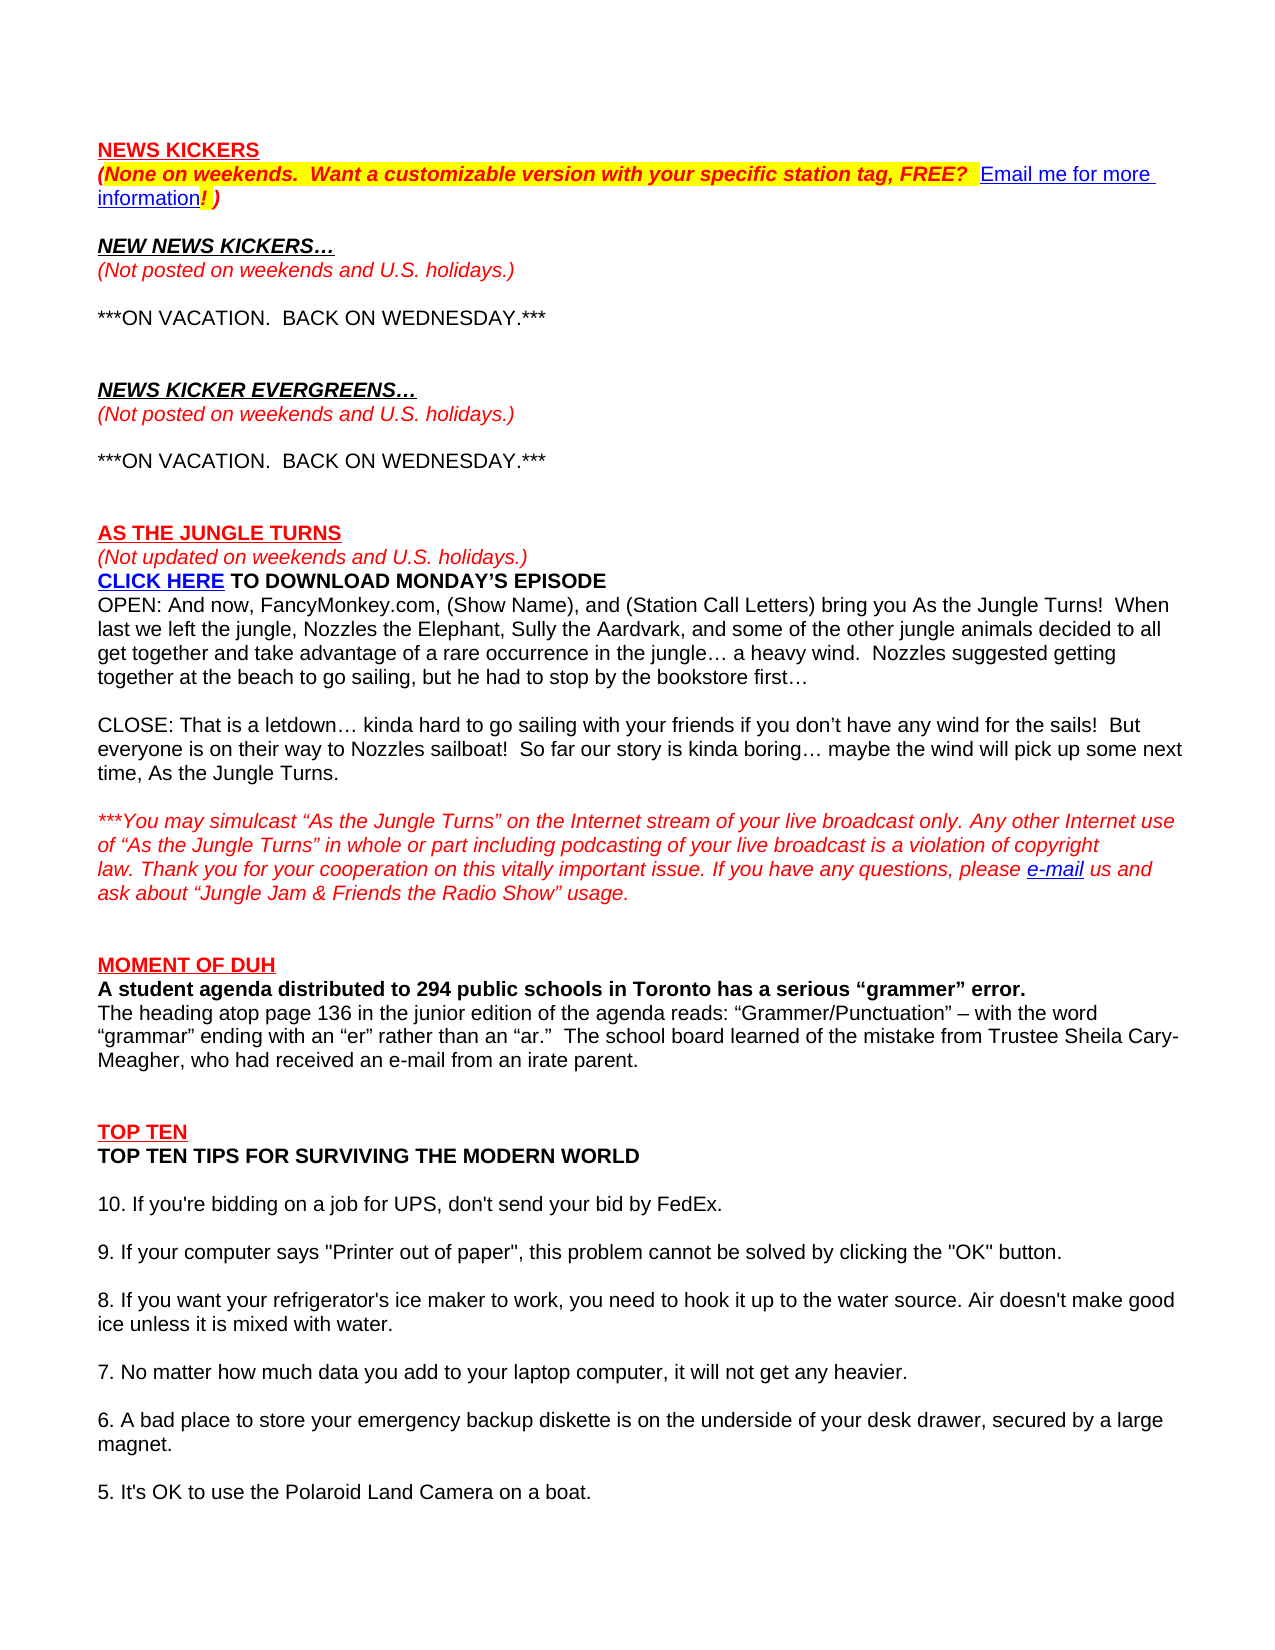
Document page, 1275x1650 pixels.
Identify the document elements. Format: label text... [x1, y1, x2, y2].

text CLICK HERE TO DOWNLOAD MONDAY’S EPISODE [97, 569, 1185, 593]
text TOP TEN TIPS FOR SURVIVING THE MODERN WORLD [97, 1144, 1185, 1168]
text 5. It's OK to use the Polaroid Land Camera on a boat. [97, 1479, 1185, 1503]
text CLOSE: That is a letdown… kinda hard to go sailing with your friends if you don’t have any wind for the sails! But everyone is on their way to Nozzles sailboat! So far our story is kinda boring… maybe the wind will pick up some next time, As the Jungle Turns. [97, 713, 1185, 785]
text NEWS KICKERS [97, 138, 1185, 162]
text (None on weekends. Want a customizable version with your specific station tag, FREE? Email me for more information! ) [97, 162, 1185, 210]
text TOP TEN [97, 1120, 1185, 1144]
text OPEN: And now, FancyMonkey.com, (Show Name), and (Station Call Letters) bring you As the Jungle Turns! When last we left the jungle, Nozzles the Elephant, Sully the Aardvark, and some of the other jungle animals decided to all get together and take advantage of a rare occurrence in the jungle… a heavy wind. Nozzles suggested getting together at the beach to go sailing, but he had to stop by the bookstore first… [97, 593, 1185, 689]
text MOMENT OF DUH [97, 952, 1185, 976]
text NEW NEWS KICKERS… [97, 234, 1185, 258]
text ***You may simulcast “As the Jungle Turns” on the Internet stream of your live broadcast only. Any other Internet use of “As the Jungle Turns” in whole or part including podcasting of your live broadcast is a violation of copyright law. Thank you for your cooperation on this vitally important issue. If you have any questions, please e-mail us and ask about “Jungle Jam & Friends the Radio Show” usage. [97, 809, 1185, 904]
text ***ON VACATION. BACK ON WEDNESDAY.*** [97, 306, 1185, 329]
text AS THE JUNGLE TURNS [97, 521, 1185, 545]
text A student agenda distributed to 294 public schools in Toronto has a serious “grammer” error. [97, 976, 1185, 1000]
text 9. If your computer says "Printer out of paper", this problem cannot be solved by clicking the "OK" button. [97, 1240, 1185, 1264]
subtitle (Not posted on weekends and U.S. holidays.) [97, 401, 1185, 425]
text NEWS KICKER EVERGREENS… [97, 377, 1185, 401]
text The heading atop page 136 in the junior edition of the agenda reads: “Grammer/Punctuation” – with the word “grammar” ending with an “er” rather than an “ar.” The school board learned of the mistake from Trustee Sheila Cary-Meagher, who had received an e-mail from an irate parent. [97, 1000, 1185, 1072]
text 10. If you're bidding on a job for UPS, don't send your bid by FedEx. [97, 1192, 1185, 1216]
subtitle (Not updated on weekends and U.S. holidays.) [97, 545, 1185, 569]
text 7. No matter how much data you add to your laptop computer, it will not get any heavier. [97, 1360, 1185, 1384]
text ***ON VACATION. BACK ON WEDNESDAY.*** [97, 449, 1185, 473]
subtitle (Not posted on weekends and U.S. holidays.) [97, 258, 1185, 282]
text 6. A bad place to store your emergency backup diskette is on the underside of your desk drawer, secured by a large magnet. [97, 1408, 1185, 1456]
text 8. If you want your refrigerator's ice maker to work, you need to hook it up to the water source. Air doesn't make good ice unless it is mixed with water. [97, 1288, 1185, 1336]
